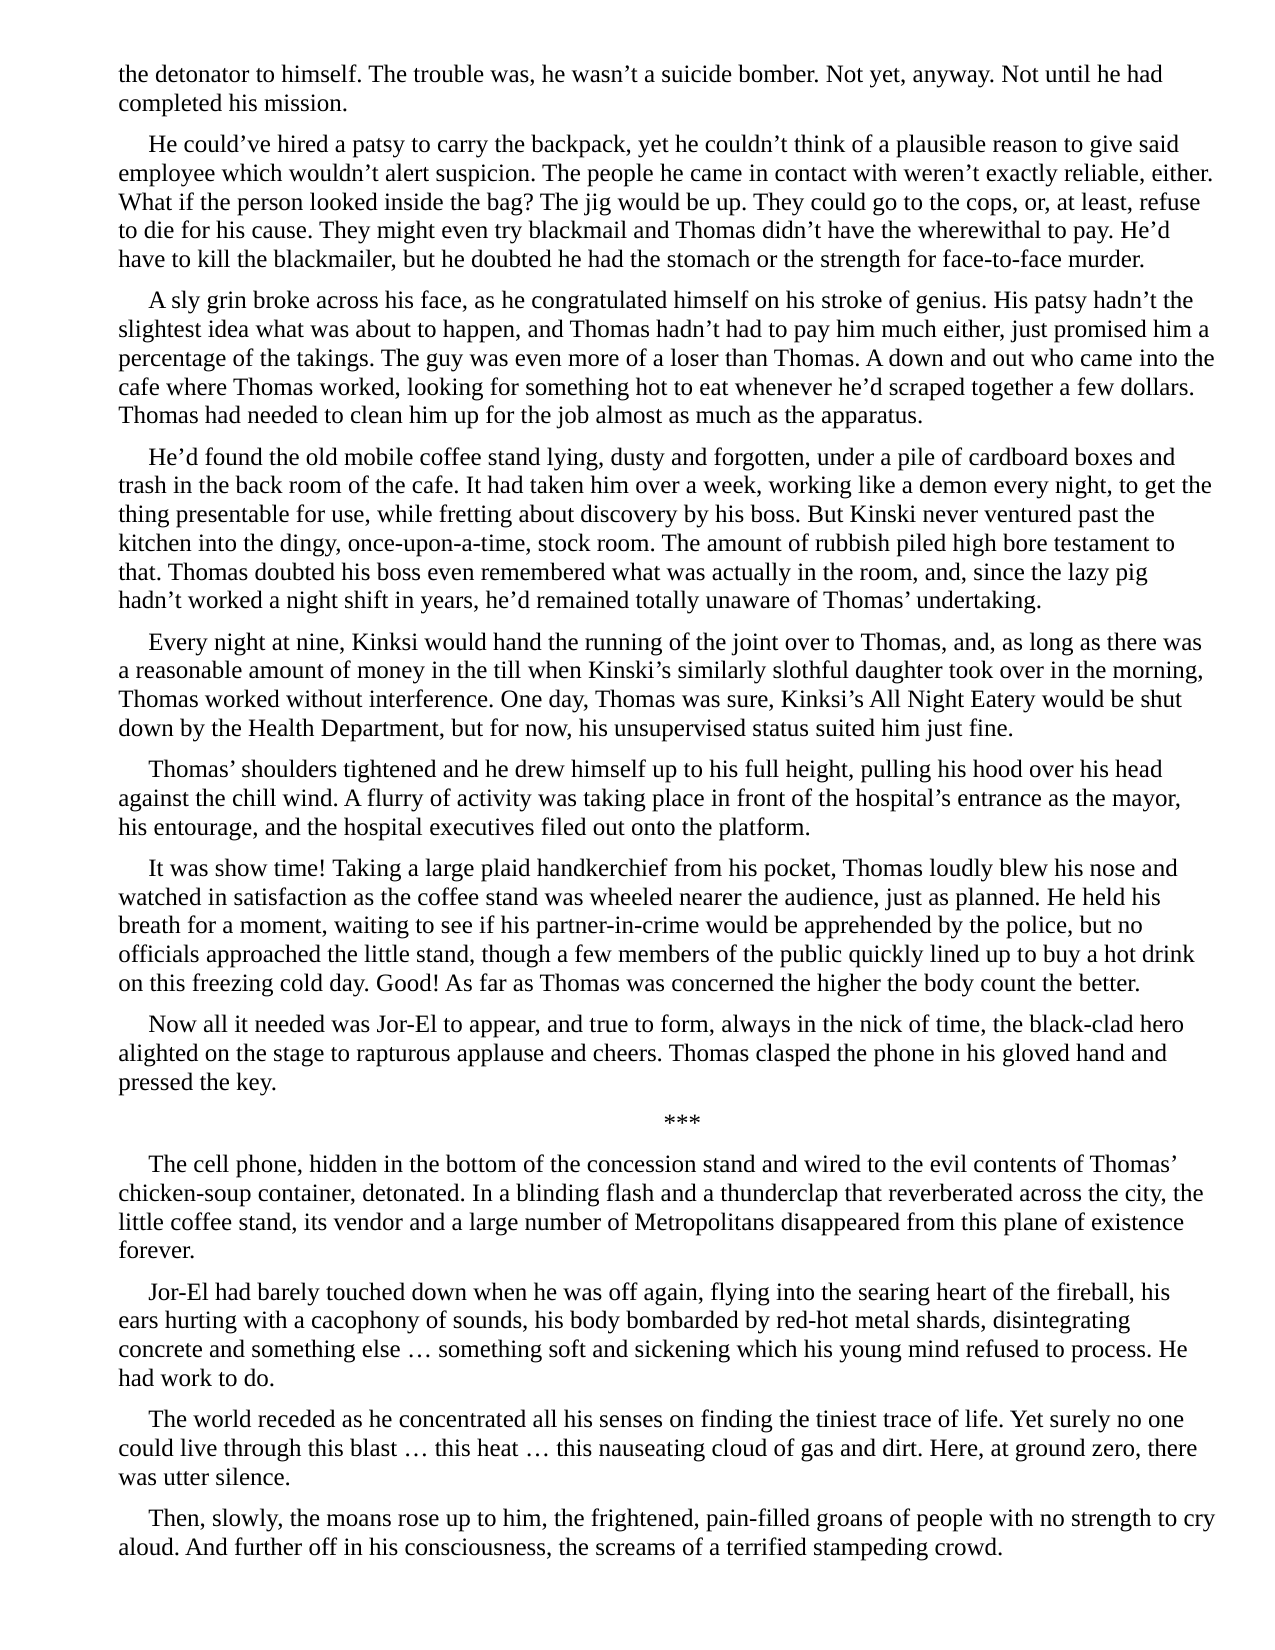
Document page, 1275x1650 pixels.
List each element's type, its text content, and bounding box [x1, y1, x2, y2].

text He could’ve hired a patsy to carry the backpack, yet he couldn’t think of a plausible reason to give said employee which wouldn’t alert suspicion. The people he came in contact with weren’t exactly reliable, either. What if the person looked inside the bag? The jig would be up. They could go to the cops, or, at least, refuse to die for his cause. They might even try blackmail and Thomas didn’t have the wherewithal to pay. He’d have to kill the blackmailer, but he doubted he had the stomach or the strength for face-to-face murder. [118, 129, 1216, 273]
text Thomas’ shoulders tightened and he drew himself up to his full height, pulling his hood over his head against the chill wind. A flurry of activity was taking place in front of the hospital’s entrance as the mayor, his entourage, and the hospital executives filed out onto the platform. [118, 754, 1216, 840]
text The cell phone, hidden in the bottom of the concession stand and wired to the evil contents of Thomas’ chicken-soup container, detonated. In a blinding flash and a thunderclap that reverberated across the city, the little coffee stand, its vendor and a large number of Metropolitans disappeared from this plane of existence forever. [118, 1149, 1216, 1264]
text He’d found the old mobile coffee stand lying, dusty and forgotten, under a pile of cardboard boxes and trash in the back room of the cafe. It had taken him over a week, working like a demon every night, to get the thing presentable for use, while fretting about discovery by his boss. But Kinski never ventured past the kitchen into the dingy, once-upon-a-time, stock room. The amount of rubbish piled high bore testament to that. Thomas doubted his boss even remembered what was actually in the room, and, since the lazy pig hadn’t worked a night shift in years, he’d remained totally unaware of Thomas’ undertaking. [118, 442, 1216, 614]
text *** [118, 1108, 1216, 1137]
text the detonator to himself. The trouble was, he wasn’t a suicide bomber. Not yet, anyway. Not until he had completed his mission. [118, 59, 1216, 117]
text The world receded as he concentrated all his senses on finding the tiniest trace of life. Yet surely no one could live through this blast … this heat … this nauseating cloud of gas and dirt. Here, at ground zero, there was utter silence. [118, 1404, 1216, 1490]
text It was show time! Taking a large plaid handkerchief from his pocket, Thomas loudly blew his nose and watched in satisfaction as the coffee stand was wheeled nearer the audience, just as planned. He held his breath for a moment, waiting to see if his partner-in-crime would be apprehended by the police, but no officials approached the little stand, though a few members of the public quickly lined up to buy a hot drink on this freezing cold day. Good! As far as Thomas was concerned the higher the body count the better. [118, 853, 1216, 997]
text A sly grin broke across his face, as he congratulated himself on his stroke of genius. His patsy hadn’t the slightest idea what was about to happen, and Thomas hadn’t had to pay him much either, just promised him a percentage of the takings. The guy was even more of a loser than Thomas. A down and out who came into the cafe where Thomas worked, looking for something hot to eat whenever he’d scraped together a few dollars. Thomas had needed to clean him up for the job almost as much as the apparatus. [118, 285, 1216, 429]
text Then, slowly, the moans rose up to him, the frightened, pain-filled groans of people with no strength to cry aloud. And further off in his consciousness, the screams of a terrified stampeding crowd. [118, 1503, 1216, 1560]
text Jor-El had barely touched down when he was off again, flying into the searing heart of the fireball, his ears hurting with a cacophony of sounds, his body bombarded by red-hot metal shards, disintegrating concrete and something else … something soft and sickening which his young mind refused to process. He had work to do. [118, 1277, 1216, 1392]
text Now all it needed was Jor-El to appear, and true to form, always in the nick of time, the black-clad hero alighted on the stage to rapturous applause and cheers. Thomas clasped the phone in his gloved hand and pressed the key. [118, 1009, 1216, 1095]
text Every night at nine, Kinksi would hand the running of the joint over to Thomas, and, as long as there was a reasonable amount of money in the till when Kinski’s similarly slothful daughter took over in the morning, Thomas worked without interference. One day, Thomas was sure, Kinksi’s All Night Eatery would be shut down by the Health Department, but for now, his unsupervised status suited him just fine. [118, 627, 1216, 742]
